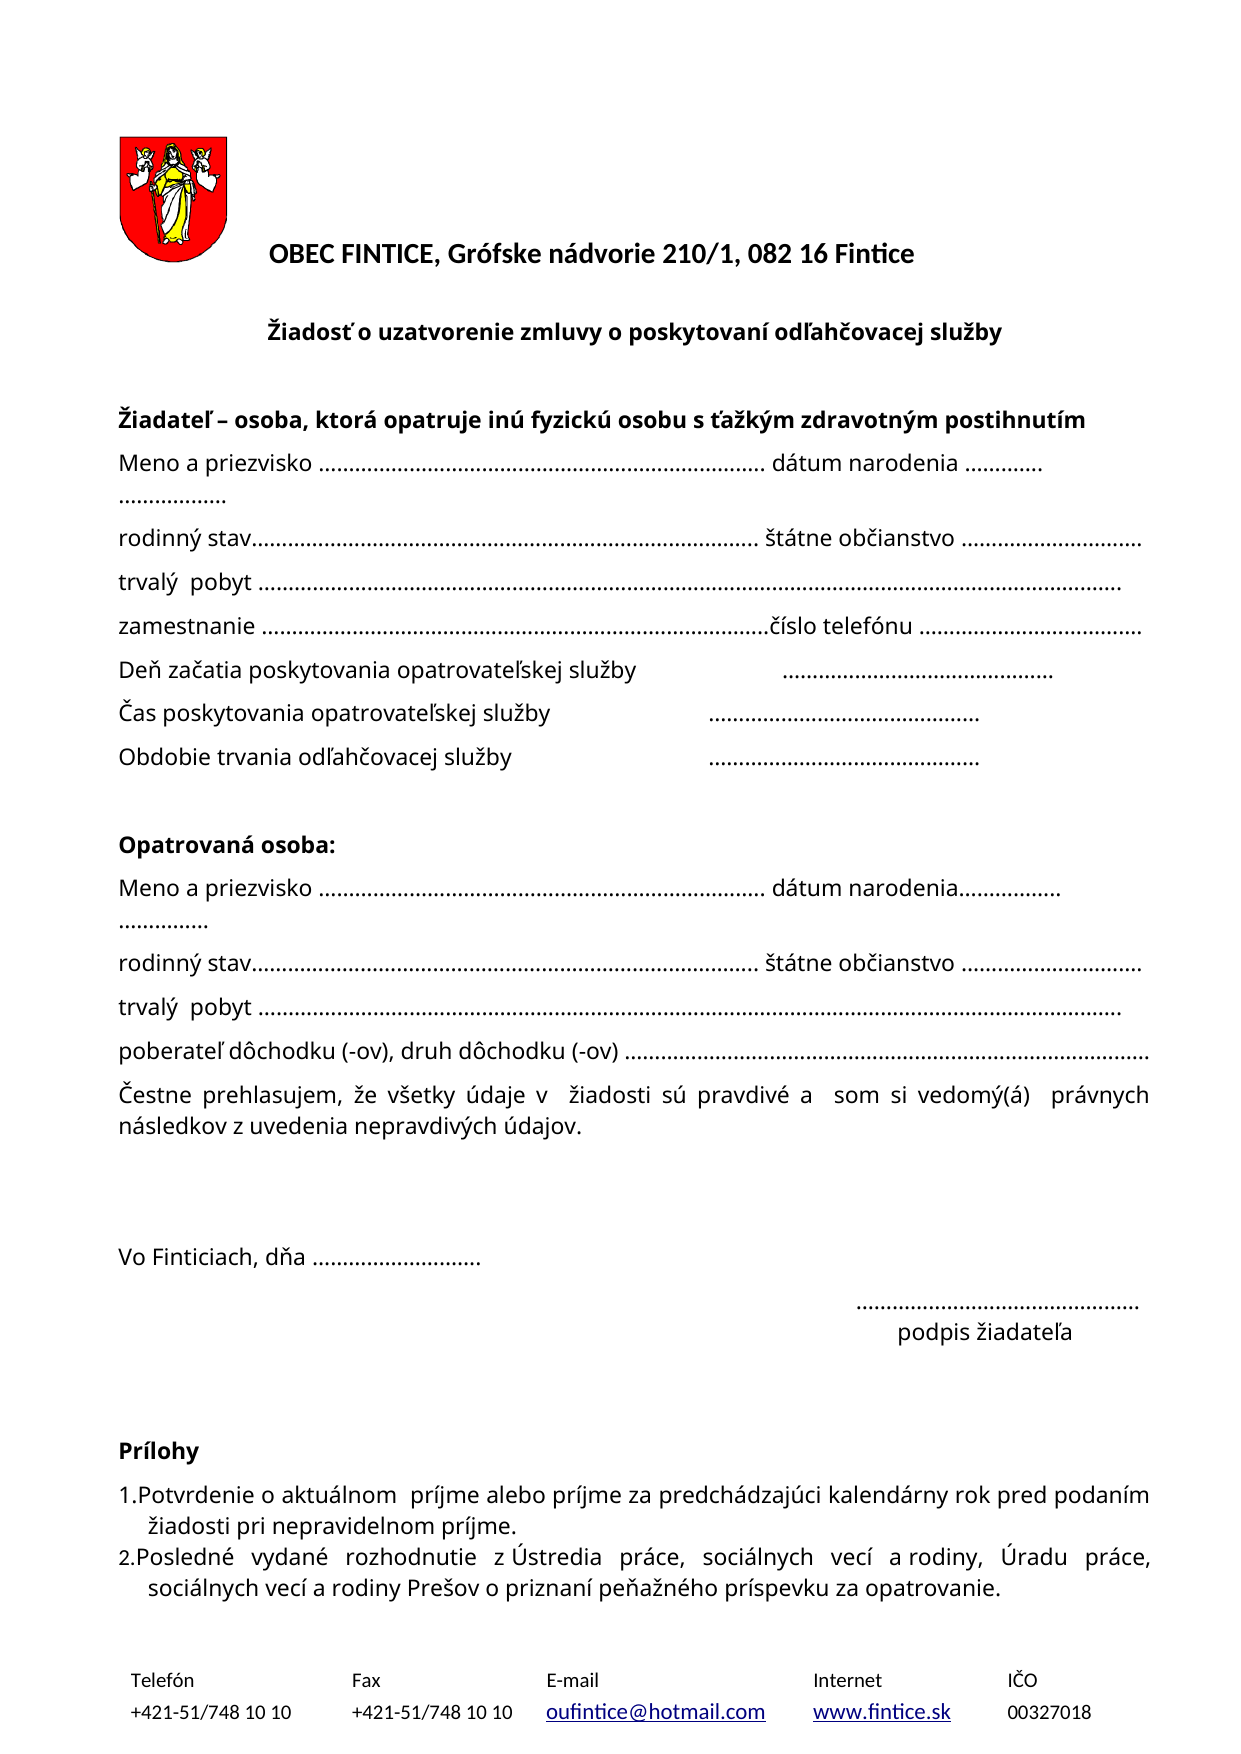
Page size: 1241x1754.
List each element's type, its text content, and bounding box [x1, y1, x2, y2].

text trvalý pobyt ……….……………………………………………………………………………………………………………………. [118, 991, 1152, 1022]
text zamestnanie ………………………………………………………….……………..číslo telefónu ………………………………. [118, 610, 1152, 641]
list Potvrdenie o aktuálnom príjme alebo príjme za predchádzajúci kalendárny rok pred podaním žiadosti pri nepravidelnom príjme. [118, 1478, 1152, 1541]
text trvalý pobyt …………………………………………….………………………………………………………………………………. [118, 566, 1152, 597]
text Žiadosť o uzatvorenie zmluvy o poskytovaní odľahčovacej služby [118, 316, 1152, 347]
text Prílohy [118, 1435, 1152, 1466]
text Meno a priezvisko ……………………………………………………………….. dátum narodenia ………….……………… [118, 447, 1152, 510]
text Žiadateľ – osoba, ktorá opatruje inú fyzickú osobu s ťažkým zdravotným postihnutím [118, 403, 1152, 435]
text poberateľ dôchodku (-ov), druh dôchodku (-ov) …………………………………………………………………………… [118, 1035, 1152, 1066]
text Čestne prehlasujem, že všetky údaje v žiadosti sú pravdivé a som si vedomý(á) právnych následkov z uvedenia nepravdivých údajov. [118, 1078, 1152, 1141]
list Posledné vydané rozhodnutie z Ústredia práce, sociálnych vecí a rodiny, Úradu práce, sociálnych vecí a rodiny Prešov o priznaní peňažného príspevku za opatrovanie. [118, 1541, 1152, 1603]
text rodinný stav…………………………………………………………………….….. štátne občianstvo ……………..…………. [118, 522, 1152, 553]
text Vo Finticiach, dňa ………………………. [118, 1241, 1152, 1272]
text rodinný stav……………………………………………………………….……….. štátne občianstvo ……………..…………. [118, 947, 1152, 978]
text Čas poskytovania opatrovateľskej služby ……………………………………… [118, 697, 1152, 728]
text Obdobie trvania odľahčovacej služby ……………………………………… [118, 741, 1152, 772]
text podpis žiadateľa [118, 1316, 1152, 1347]
text Meno a priezvisko ……………………………………………………………….. dátum narodenia……………..…………… [118, 872, 1152, 935]
text Deň začatia poskytovania opatrovateľskej služby ……………………………………… [118, 653, 1152, 685]
text …………..…………………………… [118, 1285, 1152, 1316]
text Opatrovaná osoba: [118, 828, 1152, 860]
